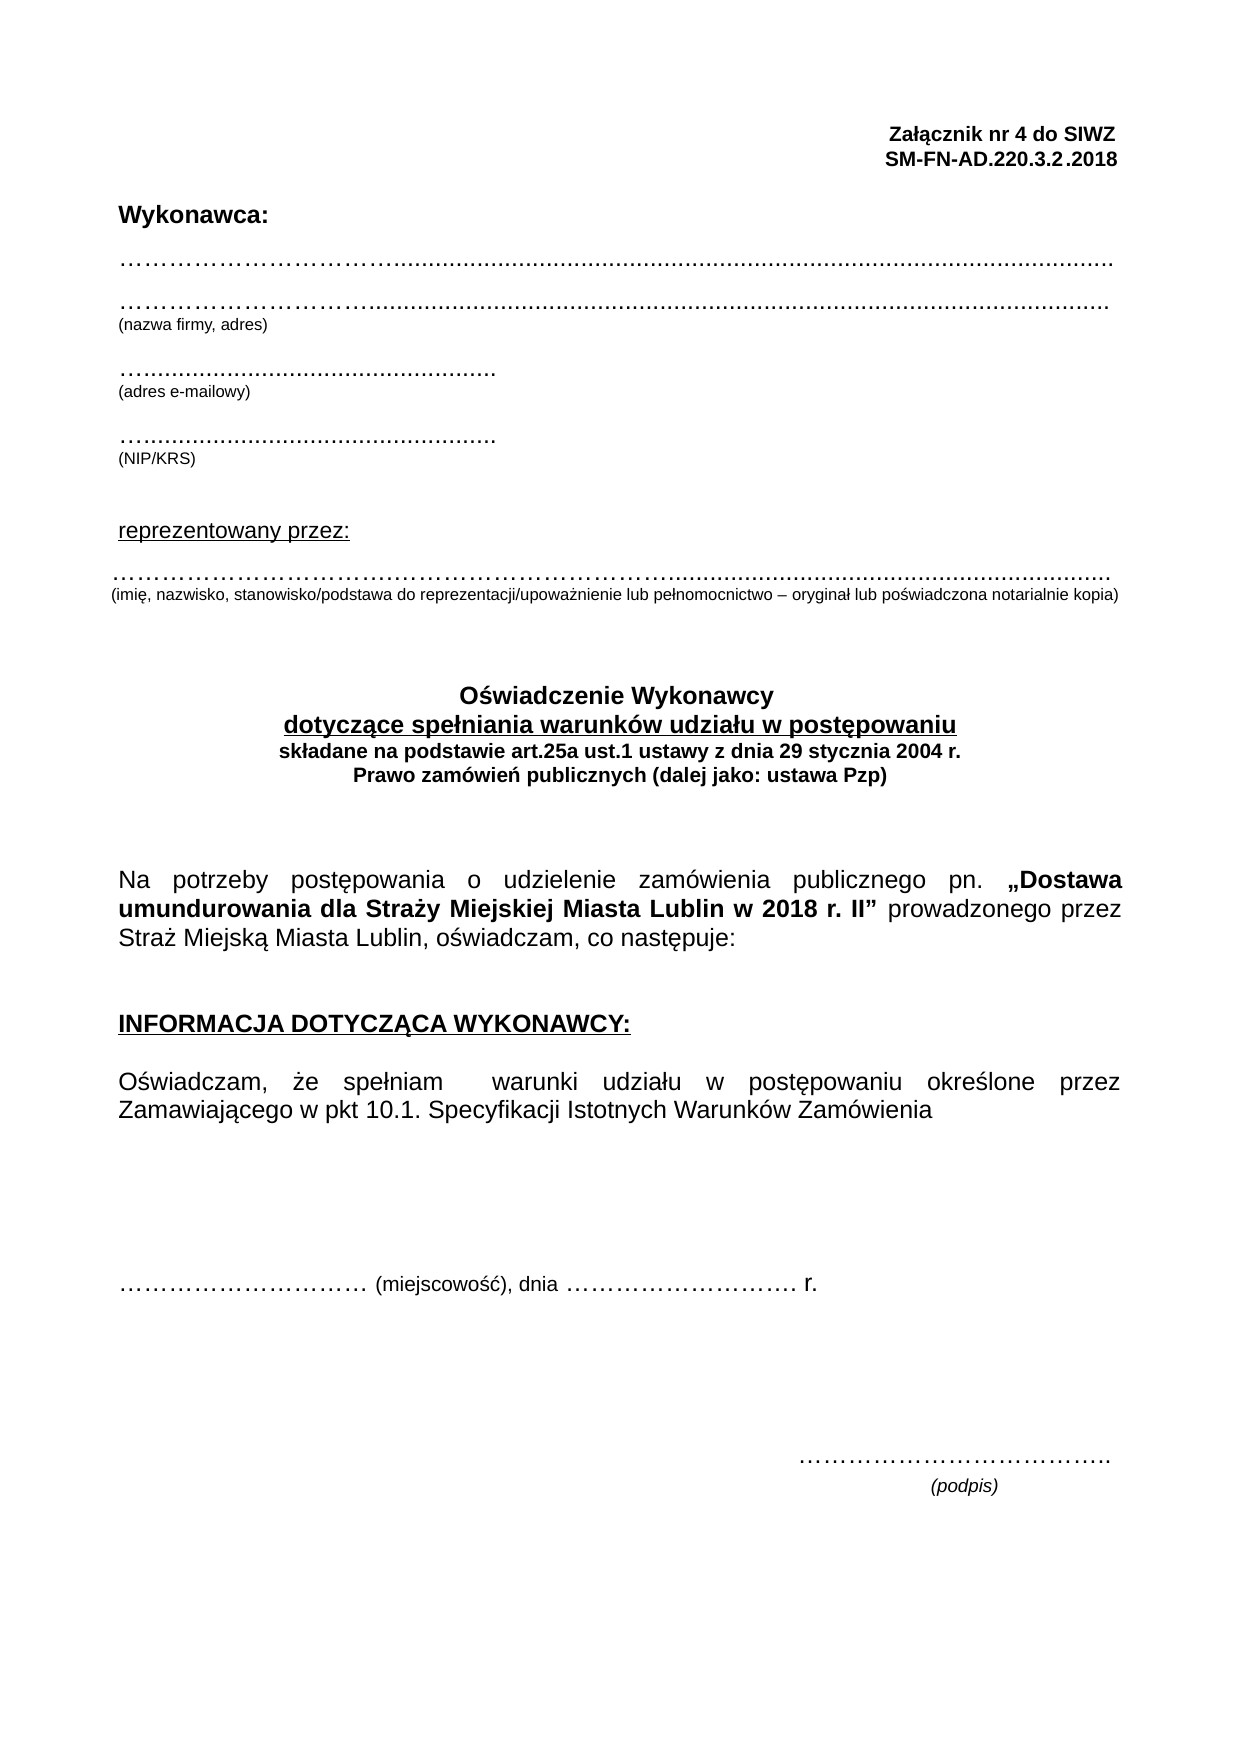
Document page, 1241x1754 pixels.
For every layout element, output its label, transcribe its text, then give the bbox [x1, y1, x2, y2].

text INFORMACJA DOTYCZĄCA WYKONAWCY: [118, 1009, 1122, 1038]
text ……………………………….. [118, 1441, 1122, 1469]
text składane na podstawie art.25a ust.1 ustawy z dnia 29 stycznia 2004 r. [118, 738, 1122, 762]
text Prawo zamówień publicznych (dalej jako: ustawa Pzp) [118, 762, 1122, 786]
text Wykonawca: [118, 199, 1122, 228]
text (nazwa firmy, adres) [118, 314, 1122, 334]
text (podpis) [118, 1469, 1122, 1498]
text SM-FN-AD.220.3.2.2018 [118, 147, 1122, 171]
text (NIP/KRS) [118, 449, 1122, 468]
text reprezentowany przez: [118, 517, 1122, 543]
text ……………………………........................................................................................................ [118, 243, 1122, 271]
text dotyczące spełniania warunków udziału w postępowaniu [118, 710, 1122, 738]
text …………………………........................................................................................................... [118, 286, 1122, 314]
text …………………………….……………………………................................................................(imię, nazwisko, stanowisko/podstawa do reprezentacji/upoważnienie lub pełnomocnictwo – oryginał lub poświadczona notarialnie kopia) [111, 556, 1122, 604]
text ………………………… (miejscowość), dnia ………………………. r. [118, 1268, 1122, 1297]
text (adres e-mailowy) [118, 382, 1122, 401]
text …................................................... [118, 420, 1122, 449]
text Oświadczam, że spełniam warunki udziału w postępowaniu określone przez Zamawiającego w pkt 10.1. Specyfikacji Istotnych Warunków Zamówienia [118, 1067, 1122, 1124]
text …................................................... [118, 353, 1122, 382]
text Załącznik nr 4 do SIWZ [118, 118, 1122, 147]
text Oświadczenie Wykonawcy [118, 681, 1122, 710]
text Na potrzeby postępowania o udzielenie zamówienia publicznego pn. „Dostawa umundurowania dla Straży Miejskiej Miasta Lublin w 2018 r. II” prowadzonego przez Straż Miejską Miasta Lublin, oświadczam, co następuje: [118, 866, 1122, 952]
